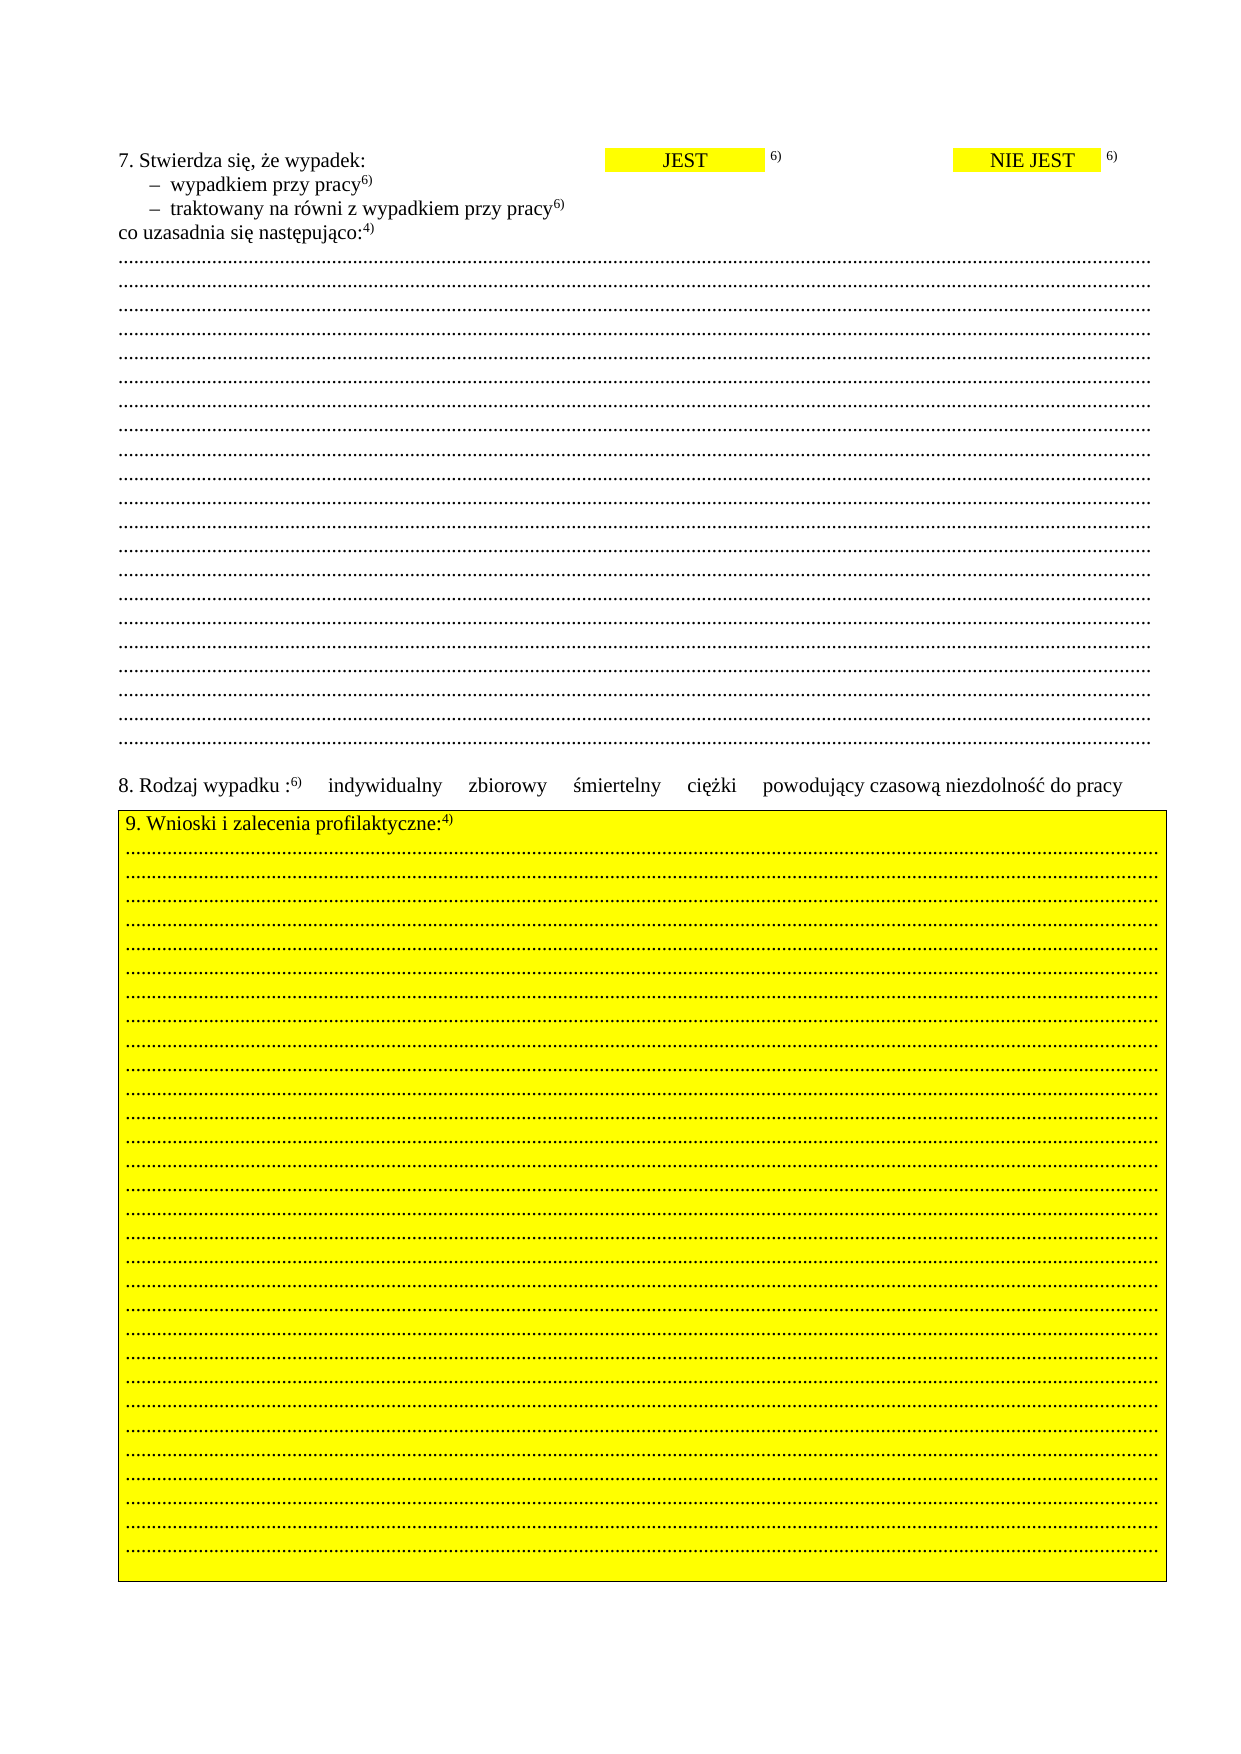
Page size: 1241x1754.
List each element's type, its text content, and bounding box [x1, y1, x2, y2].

text co uzasadnia się następująco:4) [118, 220, 1152, 244]
table_header 9. Wnioski i zalecenia profilaktyczne:4) [119, 811, 1166, 1581]
text 8. Rodzaj wypadku :6) indywidualny zbiorowy śmiertelny ciężki powodujący czasową niezdolność do pracy [118, 773, 1152, 797]
text – traktowany na równi z wypadkiem przy pracy6) [118, 196, 1152, 220]
text – wypadkiem przy pracy6) [118, 172, 1152, 196]
text 7. Stwierdza się, że wypadek: JEST 6) NIE JEST 6) [118, 148, 1152, 172]
